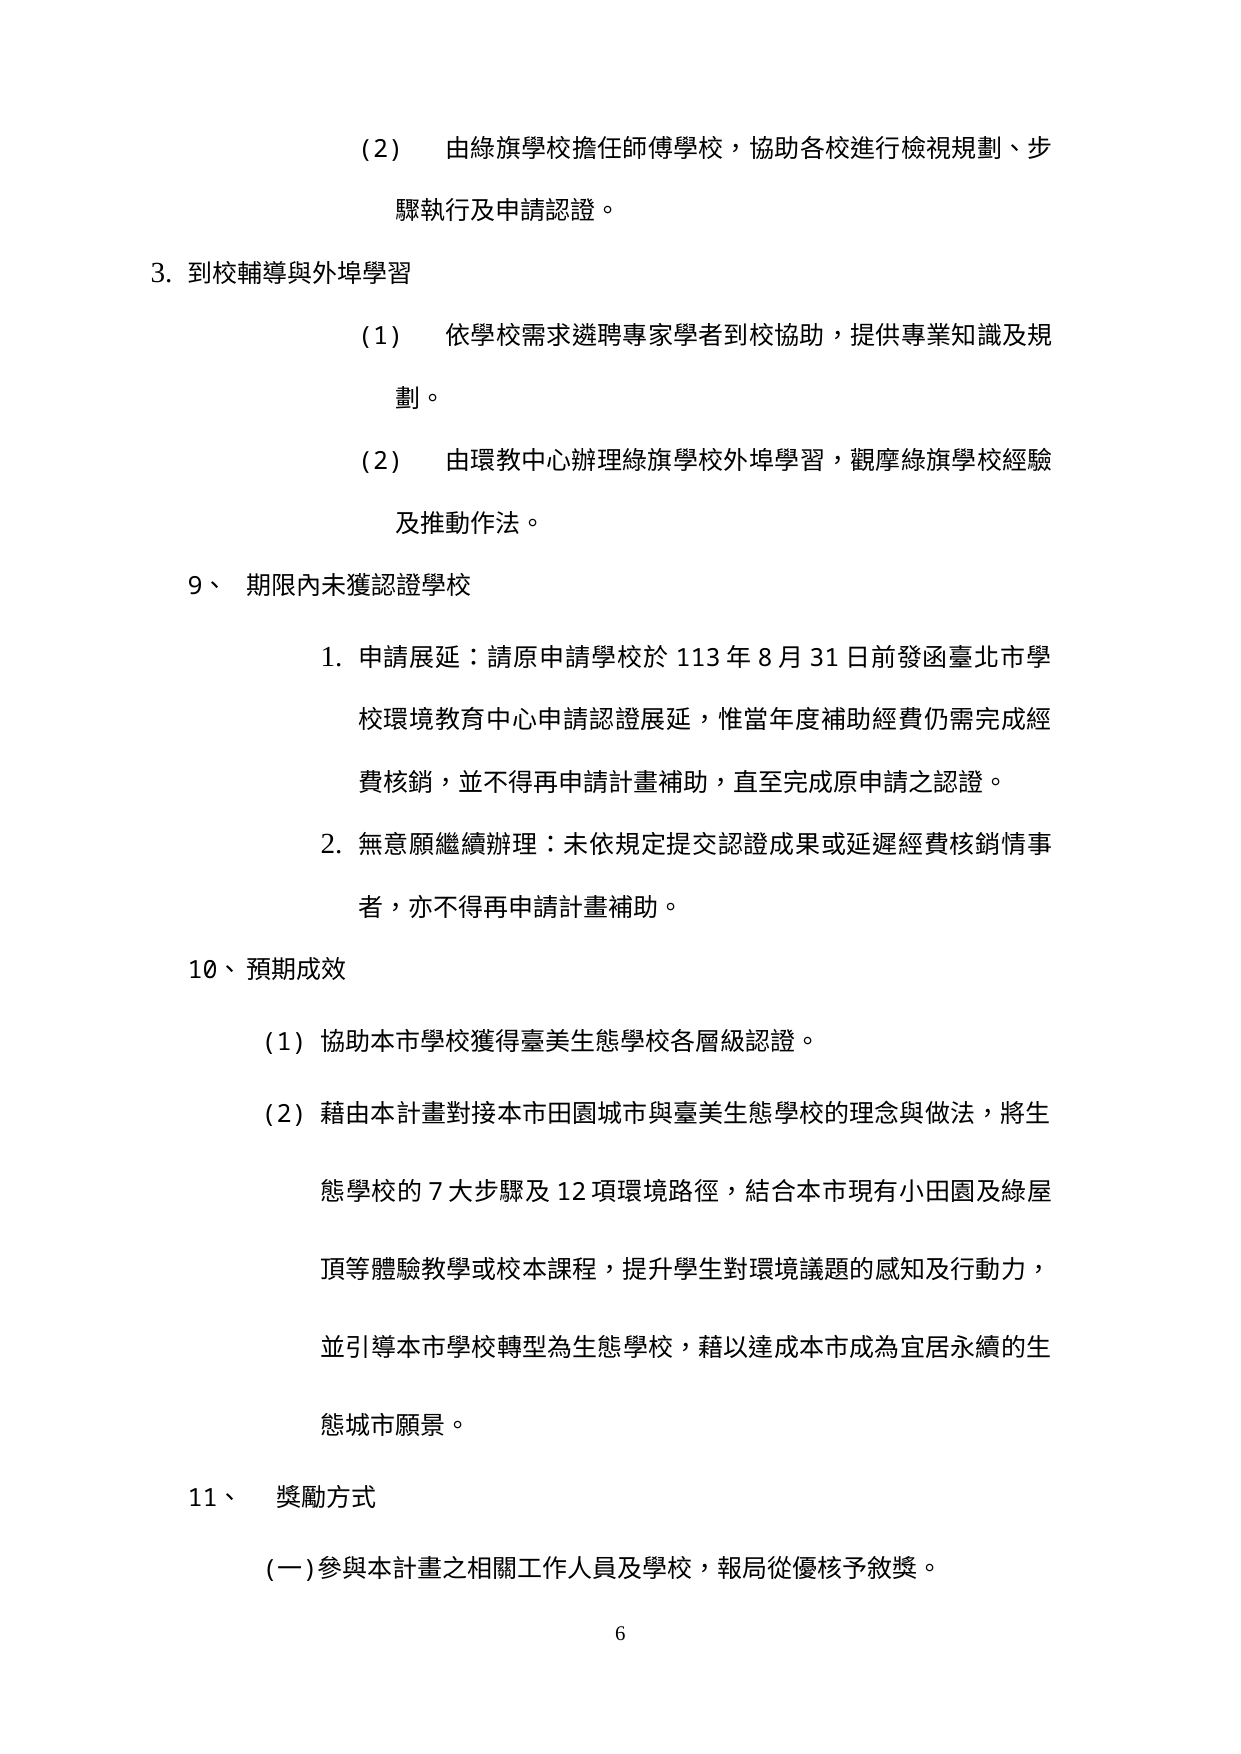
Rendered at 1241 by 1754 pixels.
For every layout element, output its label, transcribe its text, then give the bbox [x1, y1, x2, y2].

list 由綠旗學校擔任師傅學校，協助各校進行檢視規劃、步驟執行及申請認證。 [358, 105, 1053, 230]
list 預期成效 [187, 926, 1053, 989]
text (一)參與本計畫之相關工作人員及學校，報局從優核予敘獎。 [187, 1525, 1053, 1588]
list 無意願繼續辦理：未依規定提交認證成果或延遲經費核銷情事者，亦不得再申請計畫補助。 [320, 801, 1053, 926]
list 依學校需求遴聘專家學者到校協助，提供專業知識及規劃。 [358, 292, 1053, 417]
list 到校輔導與外埠學習 [150, 230, 1053, 292]
list 獎勵方式 [187, 1453, 1053, 1516]
list 由環教中心辦理綠旗學校外埠學習，觀摩綠旗學校經驗及推動作法。 [358, 417, 1053, 542]
list 協助本市學校獲得臺美生態學校各層級認證。 [261, 998, 1053, 1060]
list 期限內未獲認證學校 [187, 542, 1053, 605]
list 藉由本計畫對接本市田園城市與臺美生態學校的理念與做法，將生態學校的7大步驟及12項環境路徑，結合本市現有小田園及綠屋頂等體驗教學或校本課程，提升學生對環境議題的感知及行動力，並引導本市學校轉型為生態學校，藉以達成本市成為宜居永續的生態城市願景。 [261, 1069, 1053, 1444]
list 申請展延：請原申請學校於113年8月31日前發函臺北市學校環境教育中心申請認證展延，惟當年度補助經費仍需完成經費核銷，並不得再申請計畫補助，直至完成原申請之認證。 [320, 614, 1053, 801]
